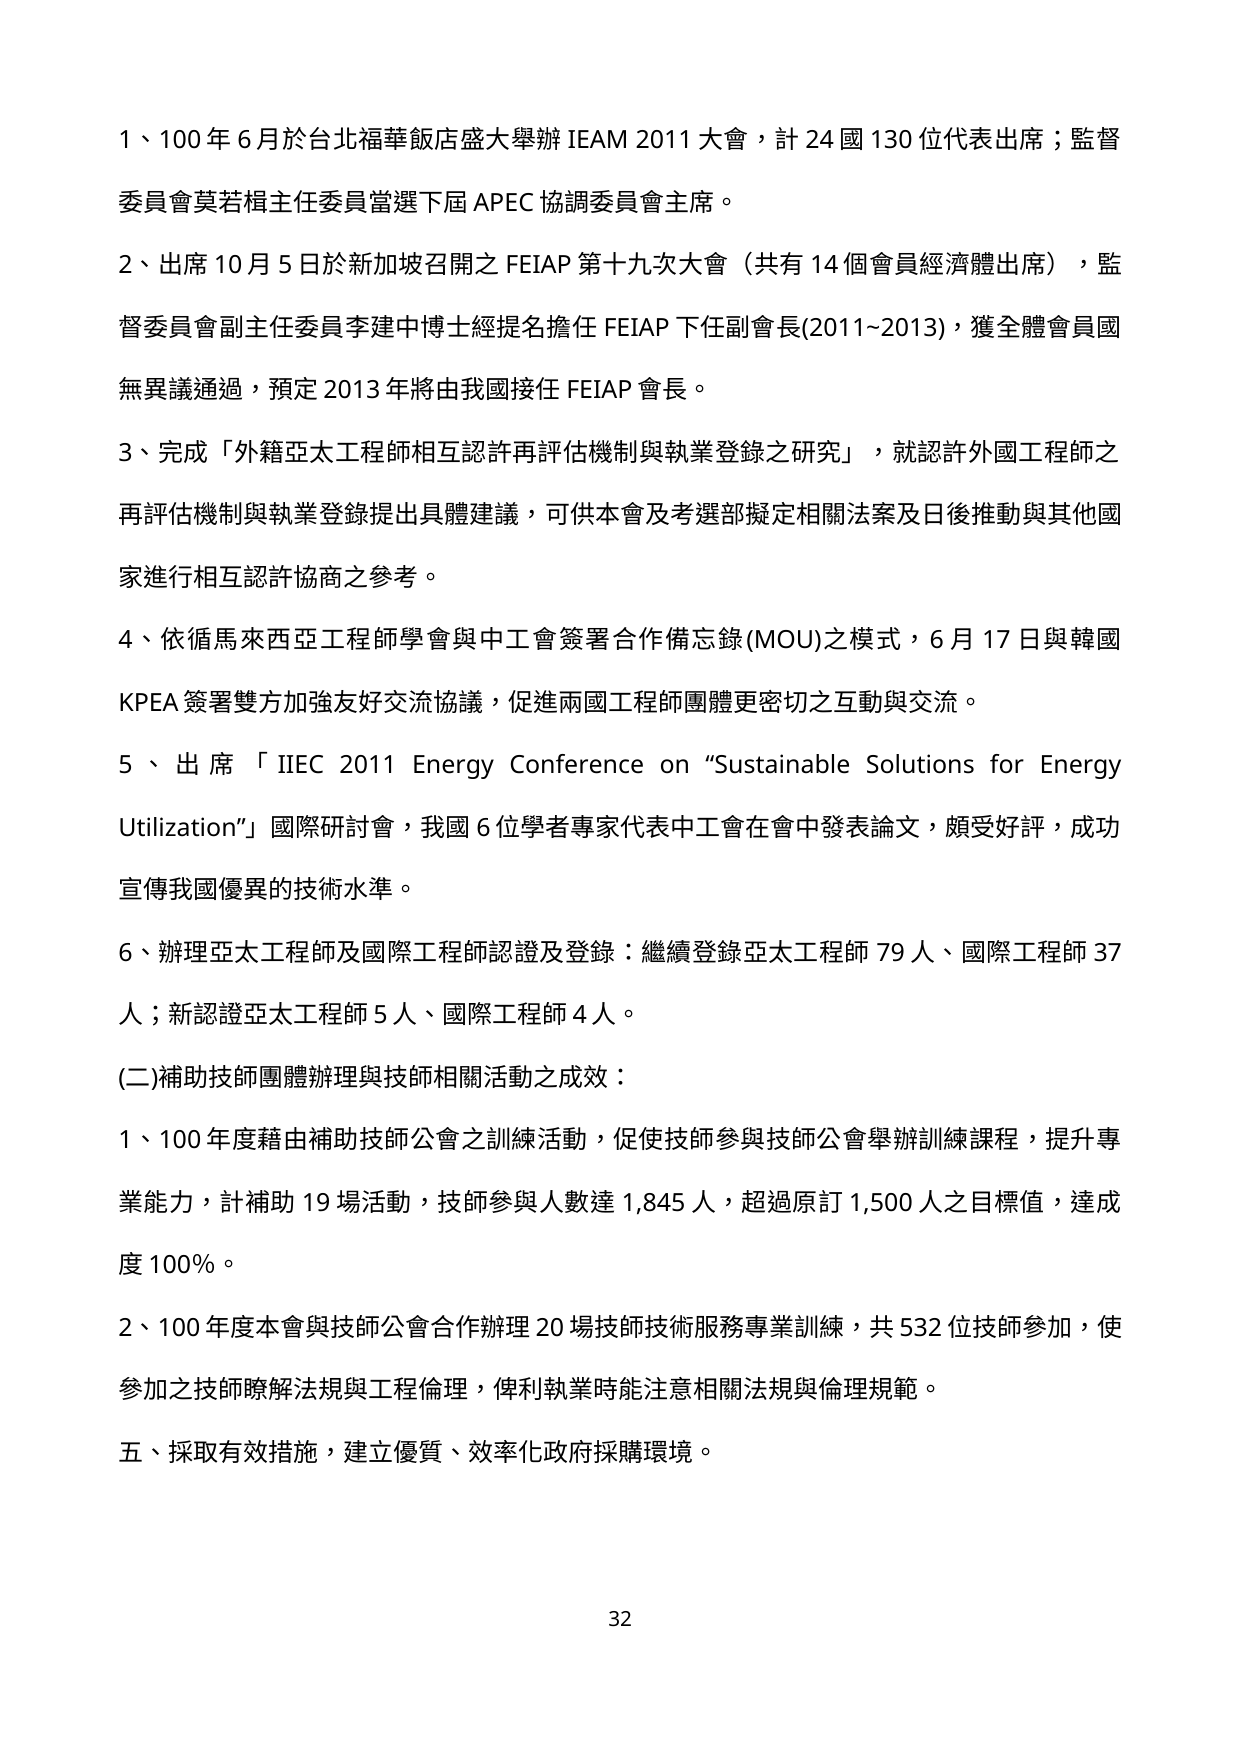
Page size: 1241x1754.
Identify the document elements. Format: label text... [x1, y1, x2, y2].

text 4、依循馬來西亞工程師學會與中工會簽署合作備忘錄(MOU)之模式，6月17日與韓國KPEA簽署雙方加強友好交流協議，促進兩國工程師團體更密切之互動與交流。 [118, 596, 1122, 721]
text 五、採取有效措施，建立優質、效率化政府採購環境。 [118, 1409, 1122, 1471]
text 5、出席「IIEC 2011 Energy Conference on “Sustainable Solutions for Energy Utilization”」國際研討會，我國6位學者專家代表中工會在會中發表論文，頗受好評，成功宣傳我國優異的技術水準。 [118, 721, 1122, 909]
text 2、出席10月5日於新加坡召開之FEIAP第十九次大會（共有14個會員經濟體出席），監督委員會副主任委員李建中博士經提名擔任FEIAP下任副會長(2011~2013)，獲全體會員國無異議通過，預定2013年將由我國接任 FEIAP會長。 [118, 221, 1122, 409]
text 2、100年度本會與技師公會合作辦理20場技師技術服務專業訓練，共532位技師參加，使參加之技師瞭解法規與工程倫理，俾利執業時能注意相關法規與倫理規範。 [118, 1284, 1122, 1409]
text 6、辦理亞太工程師及國際工程師認證及登錄：繼續登錄亞太工程師79人、國際工程師37人；新認證亞太工程師5人、國際工程師4人。 [118, 909, 1122, 1034]
text 3、完成「外籍亞太工程師相互認許再評估機制與執業登錄之研究」，就認許外國工程師之再評估機制與執業登錄提出具體建議，可供本會及考選部擬定相關法案及日後推動與其他國家進行相互認許協商之參考。 [118, 409, 1122, 596]
text (二)補助技師團體辦理與技師相關活動之成效： [118, 1034, 1122, 1096]
text 1、100年度藉由補助技師公會之訓練活動，促使技師參與技師公會舉辦訓練課程，提升專業能力，計補助19場活動，技師參與人數達1,845人，超過原訂1,500人之目標值，達成度100％。 [118, 1096, 1122, 1284]
text 1、100年6月於台北福華飯店盛大舉辦IEAM 2011大會，計24國130位代表出席；監督委員會莫若楫主任委員當選下屆APEC協調委員會主席。 [118, 96, 1122, 221]
